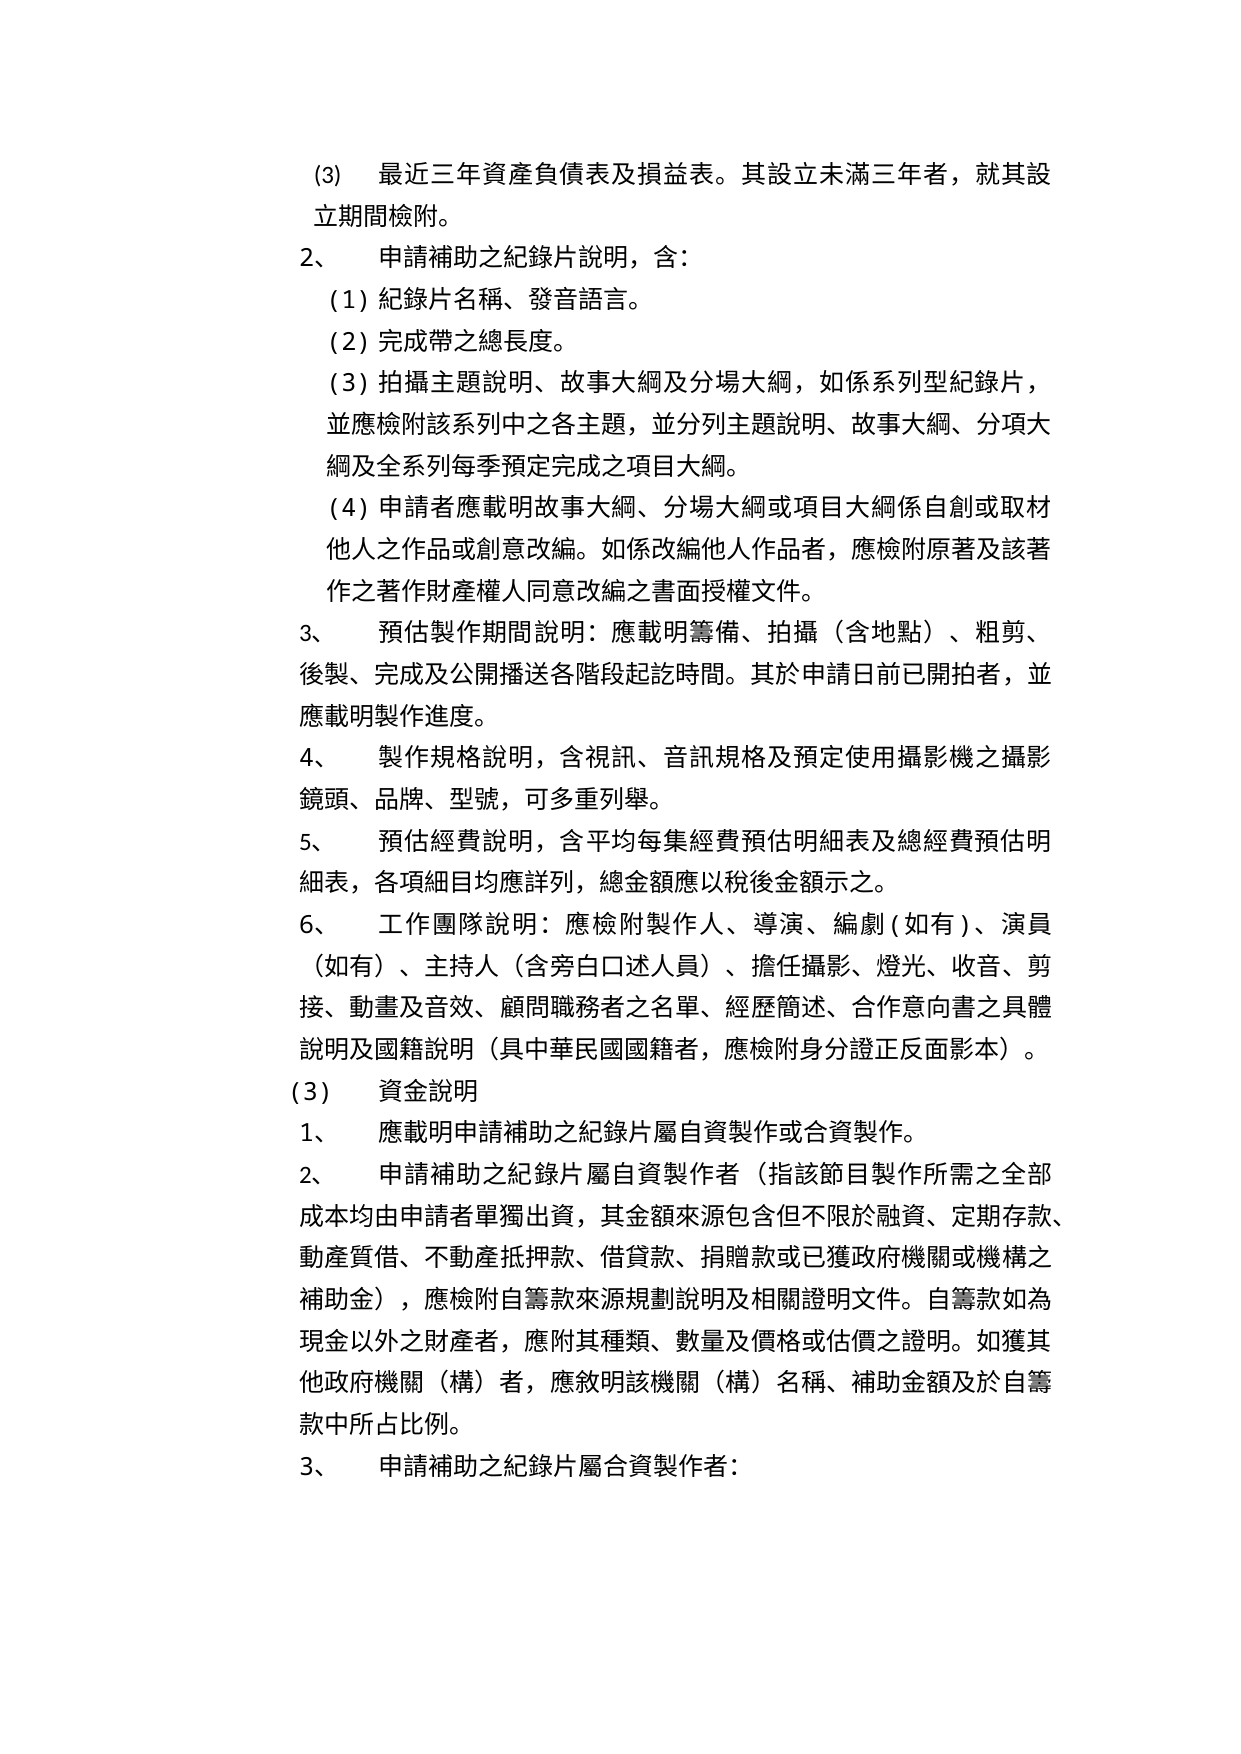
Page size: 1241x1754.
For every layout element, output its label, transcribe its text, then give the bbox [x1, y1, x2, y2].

list 預估製作期間說明：應載明籌備、拍攝（含地點）、粗剪、後製、完成及公開播送各階段起訖時間。其於申請日前已開拍者，並應載明製作進度。 [299, 608, 1053, 733]
list 申請補助之紀錄片屬自資製作者（指該節目製作所需之全部成本均由申請者單獨出資，其金額來源包含但不限於融資、定期存款、動產質借、不動產抵押款、借貸款、捐贈款或已獲政府機關或機構之補助金），應檢附自籌款來源規劃說明及相關證明文件。自籌款如為現金以外之財產者，應附其種類、數量及價格或估價之證明。如獲其他政府機關（構）者，應敘明該機關（構）名稱、補助金額及於自籌款中所占比例。 [299, 1150, 1053, 1442]
list 完成帶之總長度。 [326, 317, 1053, 358]
list 最近三年資產負債表及損益表。其設立未滿三年者，就其設立期間檢附。 [313, 150, 1053, 233]
list 工作團隊說明：應檢附製作人、導演、編劇(如有)、演員（如有）、主持人（含旁白口述人員）、擔任攝影、燈光、收音、剪接、動畫及音效、顧問職務者之名單、經歷簡述、合作意向書之具體說明及國籍說明（具中華民國國籍者，應檢附身分證正反面影本）。 [299, 900, 1053, 1067]
list 應載明申請補助之紀錄片屬自資製作或合資製作。 [299, 1108, 1053, 1150]
list 預估經費說明，含平均每集經費預估明細表及總經費預估明細表，各項細目均應詳列，總金額應以稅後金額示之。 [299, 817, 1053, 900]
list 紀錄片名稱、發音語言。 [326, 275, 1053, 317]
list 申請者應載明故事大綱、分場大綱或項目大綱係自創或取材他人之作品或創意改編。如係改編他人作品者，應檢附原著及該著作之著作財產權人同意改編之書面授權文件。 [326, 483, 1053, 608]
list 申請補助之紀錄片屬合資製作者： [299, 1442, 1053, 1483]
list 製作規格說明，含視訊、音訊規格及預定使用攝影機之攝影鏡頭、品牌、型號，可多重列舉。 [299, 733, 1053, 817]
list 資金說明 [288, 1067, 1053, 1108]
list 申請補助之紀錄片說明，含： [299, 233, 1053, 275]
list 拍攝主題說明、故事大綱及分場大綱，如係系列型紀錄片，並應檢附該系列中之各主題，並分列主題說明、故事大綱、分項大綱及全系列每季預定完成之項目大綱。 [326, 358, 1053, 483]
